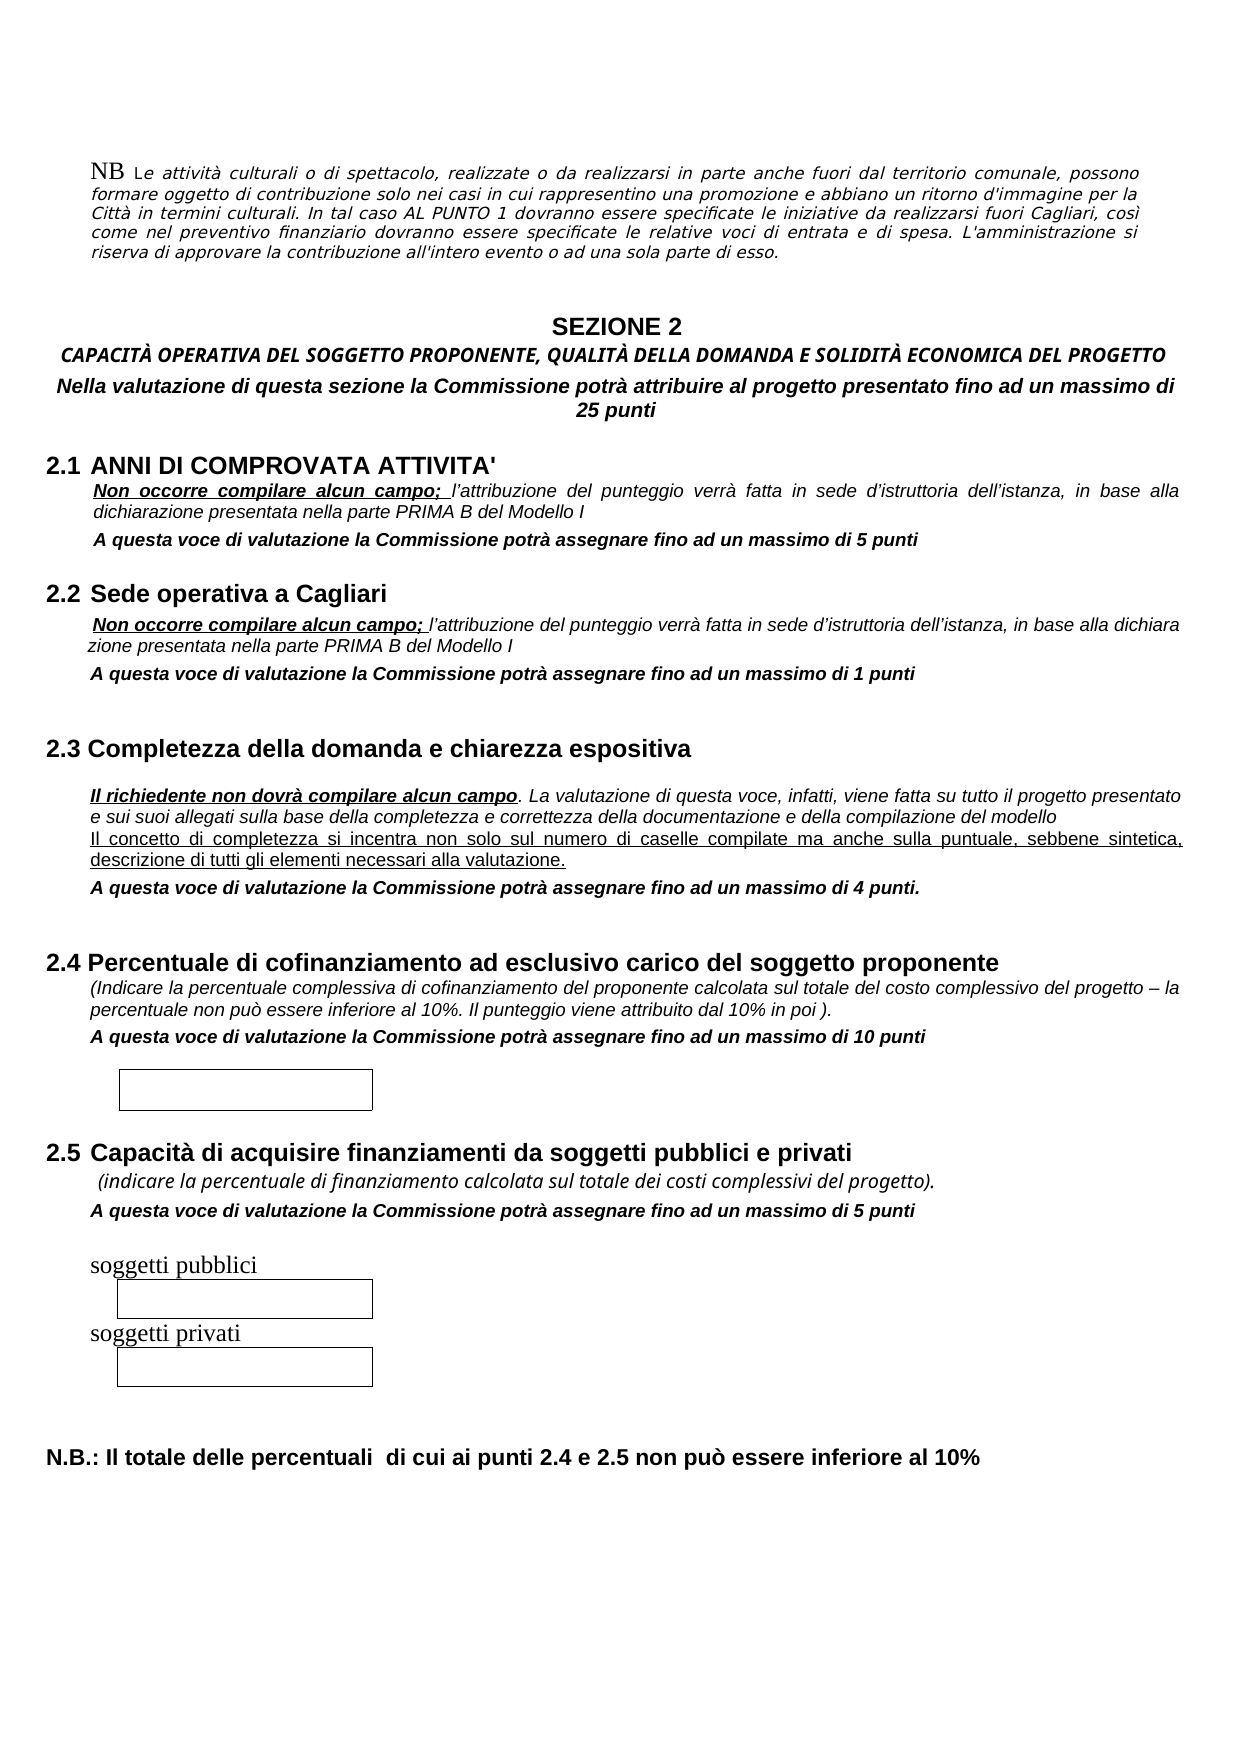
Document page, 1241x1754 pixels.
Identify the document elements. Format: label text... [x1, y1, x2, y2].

text descrizione di tutti gli elementi necessari alla valutazione. [90, 847, 1183, 871]
text soggetti privati [90, 1318, 1183, 1347]
text Il richiedente non dovrà compilare alcun campo. La valutazione di questa voce, infatti, viene fatta su tutto il progetto presentato e sui suoi allegati sulla base della completezza e correttezza della documentazione e della compilazione del modello [90, 784, 1183, 828]
text (Indicare la percentuale complessiva di cofinanziamento del proponente calcolata sul totale del costo complessivo del progetto – la percentuale non può essere inferiore al 10%. Il punteggio viene attribuito dal 10% in poi ). [90, 977, 1183, 1020]
text A questa voce di valutazione la Commissione potrà assegnare fino ad un massimo di 5 punti [93, 528, 1182, 550]
text Non occorre compilare alcun campo; l’attribuzione del punteggio verrà fatta in sede d’istruttoria dell’istanza, in base alla dichiarazione presentata nella parte PRIMA B del Modello I [93, 479, 1182, 523]
text 2.4 Percentuale di cofinanziamento ad esclusivo carico del soggetto proponente [46, 948, 1183, 977]
text 2.2 Sede operativa a Cagliari [46, 579, 1188, 608]
text NB Le attività culturali o di spettacolo, realizzate o da realizzarsi in parte anche fuori dal territorio comunale, possono formare oggetto di contribuzione solo nei casi in cui rappresentino una promozione e abbiano un ritorno d'immagine per la Città in termini culturali. In tal caso AL PUNTO 1 dovranno essere specificate le iniziative da realizzarsi fuori Cagliari, così come nel preventivo finanziario dovranno essere specificate le relative voci di entrata e di spesa. L'amministrazione si riserva di approvare la contribuzione all'intero evento o ad una sola parte di esso. [46, 156, 1139, 262]
text A questa voce di valutazione la Commissione potrà assegnare fino ad un massimo di 4 punti. [90, 877, 1183, 898]
text Nella valutazione di questa sezione la Commissione potrà attribuire al progetto presentato fino ad un massimo di 25 punti [46, 374, 1188, 422]
text N.B.: Il totale delle percentuali di cui ai punti 2.4 e 2.5 non può essere inferiore al 10% [46, 1444, 1188, 1470]
text Non occorre compilare alcun campo; l’attribuzione del punteggio verrà fatta in sede d’istruttoria dell’istanza, in base alla dichiara zione presentata nella parte PRIMA B del Modello I [87, 613, 1182, 657]
text soggetti pubblici [90, 1250, 1183, 1279]
text CAPACITÀ OPERATIVA DEL SOGGETTO PROPONENTE, QUALITÀ DELLA DOMANDA E SOLIDITÀ ECONOMICA DEL PROGETTO [46, 341, 1188, 368]
text (indicare la percentuale di finanziamento calcolata sul totale dei costi complessivi del progetto). [46, 1167, 1188, 1194]
text 2.5 Capacità di acquisire finanziamenti da soggetti pubblici e privati [46, 1138, 1188, 1167]
text A questa voce di valutazione la Commissione potrà assegnare fino ad un massimo di 1 punti [90, 663, 1183, 684]
table_header [118, 1348, 372, 1386]
text 2.3 Completezza della domanda e chiarezza espositiva [46, 734, 1139, 763]
table_header [120, 1070, 372, 1109]
text SEZIONE 2 [46, 312, 1188, 341]
text 2.1 ANNI DI COMPROVATA ATTIVITA' [46, 451, 1139, 479]
text A questa voce di valutazione la Commissione potrà assegnare fino ad un massimo di 10 punti [90, 1026, 1183, 1048]
text Il concetto di completezza si incentra non solo sul numero di caselle compilate ma anche sulla puntuale, sebbene sintetica, [90, 828, 1183, 846]
table_header [118, 1280, 372, 1318]
text A questa voce di valutazione la Commissione potrà assegnare fino ad un massimo di 5 punti [90, 1200, 1183, 1222]
